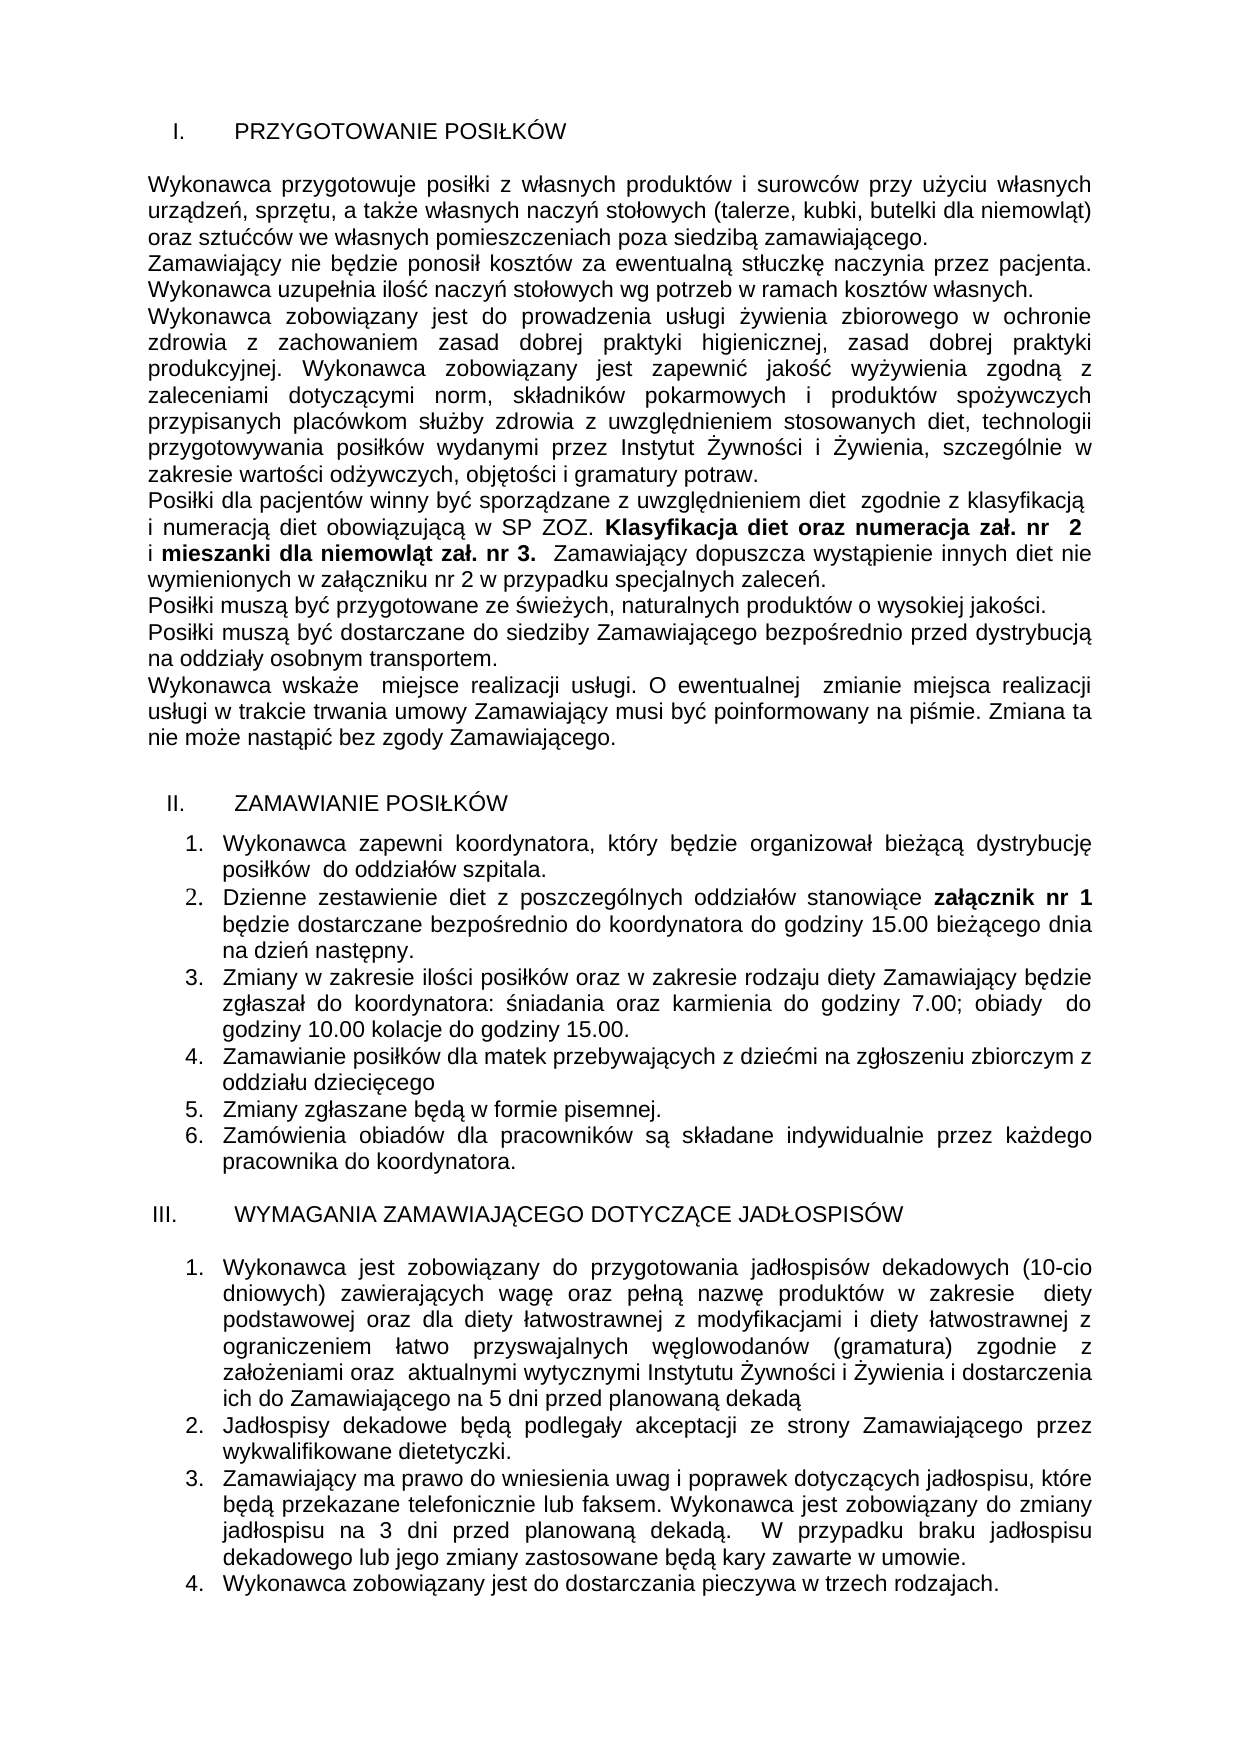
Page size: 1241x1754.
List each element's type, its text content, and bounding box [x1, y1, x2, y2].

list Wykonawca jest zobowiązany do przygotowania jadłospisów dekadowych (10-cio dniowych) zawierających wagę oraz pełną nazwę produktów w zakresie diety podstawowej oraz dla diety łatwostrawnej z modyfikacjami i diety łatwostrawnej z ograniczeniem łatwo przyswajalnych węglowodanów (gramatura) zgodnie z założeniami oraz aktualnymi wytycznymi Instytutu Żywności i Żywienia i dostarczenia ich do Zamawiającego na 5 dni przed planowaną dekadą [185, 1254, 1092, 1412]
text Posiłki muszą być dostarczane do siedziby Zamawiającego bezpośrednio przed dystrybucją na oddziały osobnym transportem. [148, 619, 1092, 672]
list Zamówienia obiadów dla pracowników są składane indywidualnie przez każdego pracownika do koordynatora. [185, 1122, 1092, 1174]
list Wykonawca zobowiązany jest do dostarczania pieczywa w trzech rodzajach. [185, 1570, 1092, 1596]
list Zmiany w zakresie ilości posiłków oraz w zakresie rodzaju diety Zamawiający będzie zgłaszał do koordynatora: śniadania oraz karmienia do godziny 7.00; obiady do godziny 10.00 kolacje do godziny 15.00. [185, 964, 1092, 1043]
list PRZYGOTOWANIE POSIŁKÓW [166, 118, 1092, 144]
list Zamawiający ma prawo do wniesienia uwag i poprawek dotyczących jadłospisu, które będą przekazane telefonicznie lub faksem. Wykonawca jest zobowiązany do zmiany jadłospisu na 3 dni przed planowaną dekadą. W przypadku braku jadłospisu dekadowego lub jego zmiany zastosowane będą kary zawarte w umowie. [185, 1464, 1092, 1570]
text Wykonawca zobowiązany jest do prowadzenia usługi żywienia zbiorowego w ochronie zdrowia z zachowaniem zasad dobrej praktyki higienicznej, zasad dobrej praktyki produkcyjnej. Wykonawca zobowiązany jest zapewnić jakość wyżywienia zgodną z zaleceniami dotyczącymi norm, składników pokarmowych i produktów spożywczych przypisanych placówkom służby zdrowia z uwzględnieniem stosowanych diet, technologii przygotowywania posiłków wydanymi przez Instytut Żywności i Żywienia, szczególnie w zakresie wartości odżywczych, objętości i gramatury potraw. [148, 303, 1092, 487]
list Jadłospisy dekadowe będą podlegały akceptacji ze strony Zamawiającego przez wykwalifikowane dietetyczki. [185, 1412, 1092, 1464]
list Zamawianie posiłków dla matek przebywających z dziećmi na zgłoszeniu zbiorczym z oddziału dziecięcego [185, 1043, 1092, 1096]
text Wykonawca przygotowuje posiłki z własnych produktów i surowców przy użyciu własnych urządzeń, sprzętu, a także własnych naczyń stołowych (talerze, kubki, butelki dla niemowląt) oraz sztućców we własnych pomieszczeniach poza siedzibą zamawiającego. [148, 171, 1092, 250]
list WYMAGANIA ZAMAWIAJĄCEGO DOTYCZĄCE JADŁOSPISÓW [158, 1201, 1092, 1227]
list Dzienne zestawienie diet z poszczególnych oddziałów stanowiące załącznik nr 1 będzie dostarczane bezpośrednio do koordynatora do godziny 15.00 bieżącego dnia na dzień następny. [185, 882, 1092, 964]
text Wykonawca wskaże miejsce realizacji usługi. O ewentualnej zmianie miejsca realizacji usługi w trakcie trwania umowy Zamawiający musi być poinformowany na piśmie. Zmiana ta nie może nastąpić bez zgody Zamawiającego. [148, 672, 1092, 751]
text Posiłki dla pacjentów winny być sporządzane z uwzględnieniem diet zgodnie z klasyfikacją i numeracją diet obowiązującą w SP ZOZ. Klasyfikacja diet oraz numeracja zał. nr 2 i mieszanki dla niemowląt zał. nr 3. Zamawiający dopuszcza wystąpienie innych diet nie wymienionych w załączniku nr 2 w przypadku specjalnych zaleceń. [148, 487, 1092, 592]
text Posiłki muszą być przygotowane ze świeżych, naturalnych produktów o wysokiej jakości. [148, 592, 1092, 619]
list Wykonawca zapewni koordynatora, który będzie organizował bieżącą dystrybucję posiłków do oddziałów szpitala. [185, 829, 1092, 882]
list Zmiany zgłaszane będą w formie pisemnej. [185, 1096, 1092, 1122]
list ZAMAWIANIE POSIŁKÓW [166, 790, 1092, 816]
text Zamawiający nie będzie ponosił kosztów za ewentualną stłuczkę naczynia przez pacjenta. Wykonawca uzupełnia ilość naczyń stołowych wg potrzeb w ramach kosztów własnych. [148, 250, 1092, 303]
